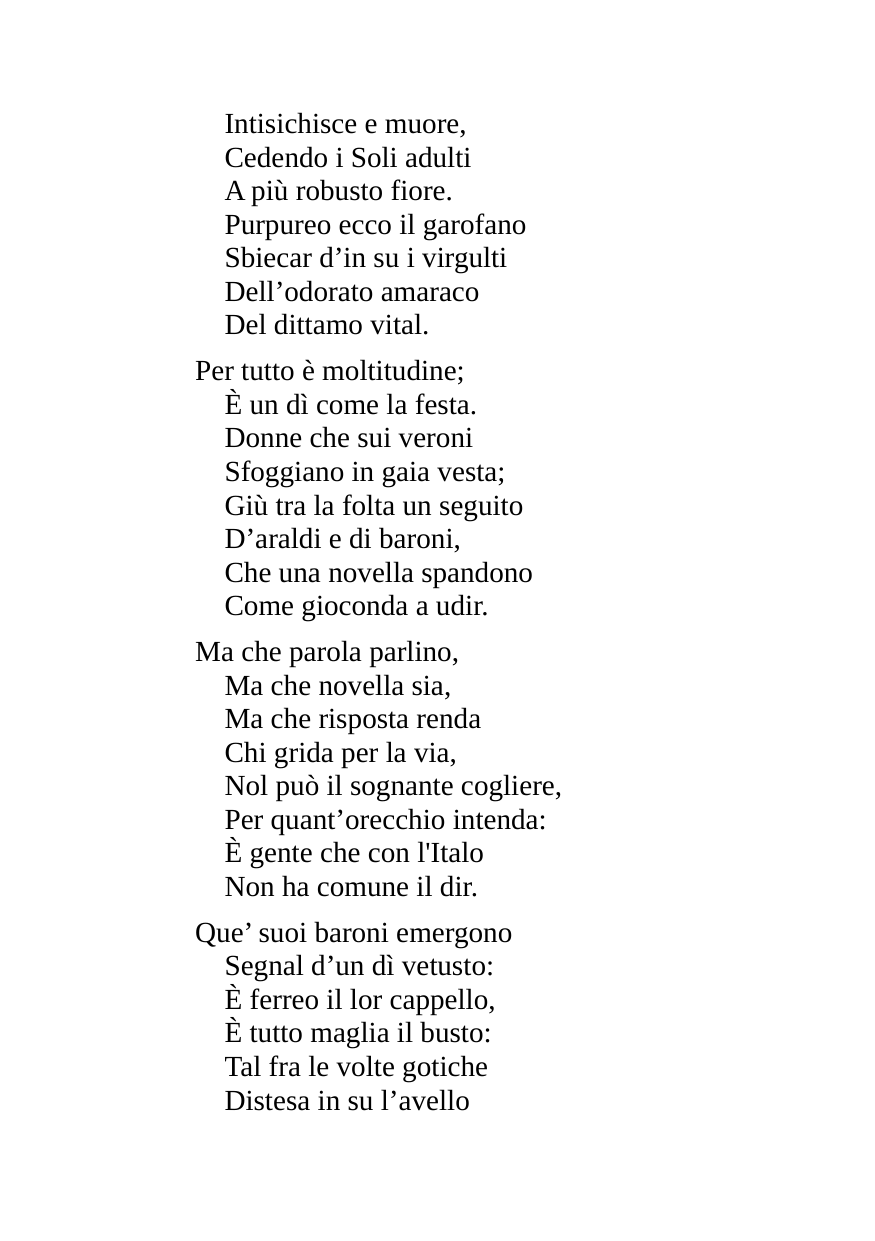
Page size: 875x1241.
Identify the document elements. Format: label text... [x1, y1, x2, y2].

text Ma che parola parlino, Ma che novella sia, Ma che risposta renda Chi grida per la via, Nol può il sognante cogliere, Per quant’orecchio intenda: È gente che con l'Italo Non ha comune il dir. [195, 634, 768, 902]
text Per tutto è moltitudine; È un dì come la festa. Donne che sui veroni Sfoggiano in gaia vesta; Giù tra la folta un seguito D’araldi e di baroni, Che una novella spandono Come gioconda a udir. [195, 353, 768, 622]
text Que’ suoi baroni emergono Segnal d’un dì vetusto: È ferreo il lor cappello, È tutto maglia il busto: Tal fra le volte gotiche Distesa in su l’avello [195, 915, 768, 1116]
text Intisichisce e muore, Cedendo i Soli adulti A più robusto fiore. Purpureo ecco il garofano Sbiecar d’in su i virgulti Dell’odorato amaraco Del dittamo vital. [195, 106, 768, 341]
